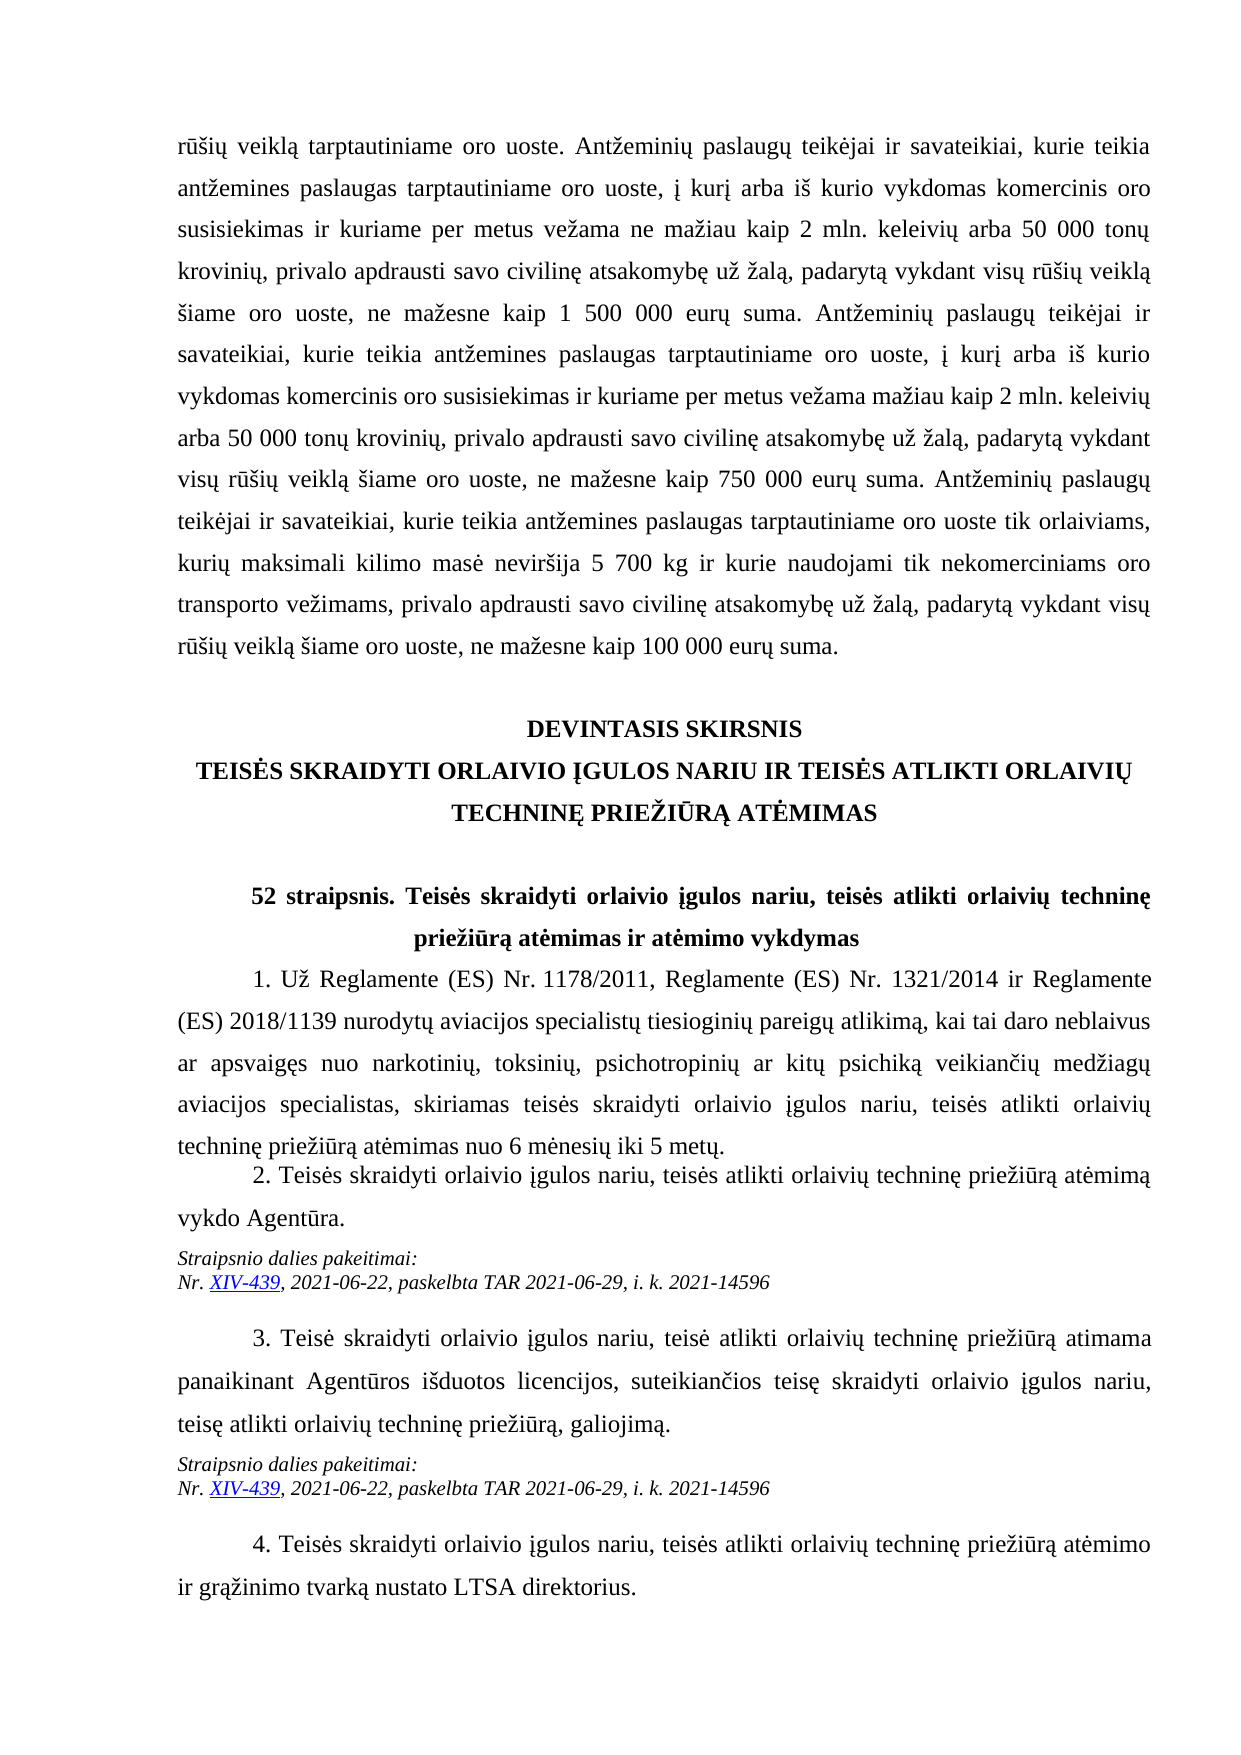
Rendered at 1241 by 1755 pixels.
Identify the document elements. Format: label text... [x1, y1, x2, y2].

text DEVINTASIS skirsnis [177, 701, 1152, 743]
text Nr. XIV-439, 2021-06-22, paskelbta TAR 2021-06-29, i. k. 2021-14596 [177, 1270, 1152, 1294]
text Straipsnio dalies pakeitimai: [177, 1452, 1152, 1476]
text TEISĖS SKRAIDYTI ORLAIVIO ĮGULOS NARIU IR TEISĖS ATLIKTI ORLAIVIŲ TECHNINĘ PRIEŽIŪRĄ ATĖMIMAS [177, 743, 1152, 826]
text rūšių veiklą tarptautiniame oro uoste. Antžeminių paslaugų teikėjai ir savateikiai, kurie teikia antžemines paslaugas tarptautiniame oro uoste, į kurį arba iš kurio vykdomas komercinis oro susisiekimas ir kuriame per metus vežama ne mažiau kaip 2 mln. keleivių arba 50 000 tonų krovinių, privalo apdrausti savo civilinę atsakomybę už žalą, padarytą vykdant visų rūšių veiklą šiame oro uoste, ne mažesne kaip 1 500 000 eurų suma. Antžeminių paslaugų teikėjai ir savateikiai, kurie teikia antžemines paslaugas tarptautiniame oro uoste, į kurį arba iš kurio vykdomas komercinis oro susisiekimas ir kuriame per metus vežama mažiau kaip 2 mln. keleivių arba 50 000 tonų krovinių, privalo apdrausti savo civilinę atsakomybę už žalą, padarytą vykdant visų rūšių veiklą šiame oro uoste, ne mažesne kaip 750 000 eurų suma. Antžeminių paslaugų teikėjai ir savateikiai, kurie teikia antžemines paslaugas tarptautiniame oro uoste tik orlaiviams, kurių maksimali kilimo masė neviršija 5 700 kg ir kurie naudojami tik nekomerciniams oro transporto vežimams, privalo apdrausti savo civilinę atsakomybę už žalą, padarytą vykdant visų rūšių veiklą šiame oro uoste, ne mažesne kaip 100 000 eurų suma. [177, 118, 1152, 660]
text 3. Teisė skraidyti orlaivio įgulos nariu, teisė atlikti orlaivių techninę priežiūrą atimama panaikinant Agentūros išduotos licencijos, suteikiančios teisę skraidyti orlaivio įgulos nariu, teisę atlikti orlaivių techninę priežiūrą, galiojimą. [177, 1323, 1152, 1438]
text 1. Už Reglamente (ES) Nr. 1178/2011, Reglamente (ES) Nr. 1321/2014 ir Reglamente (ES) 2018/1139 nurodytų aviacijos specialistų tiesioginių pareigų atlikimą, kai tai daro neblaivus ar apsvaigęs nuo narkotinių, toksinių, psichotropinių ar kitų psichiką veikiančių medžiagų aviacijos specialistas, skiriamas teisės skraidyti orlaivio įgulos nariu, teisės atlikti orlaivių techninę priežiūrą atėmimas nuo 6 mėnesių iki 5 metų. [177, 951, 1152, 1160]
text Nr. XIV-439, 2021-06-22, paskelbta TAR 2021-06-29, i. k. 2021-14596 [177, 1476, 1152, 1500]
text 52 straipsnis. Teisės skraidyti orlaivio įgulos nariu, teisės atlikti orlaivių techninę priežiūrą atėmimas ir atėmimo vykdymas [251, 868, 1152, 951]
text Straipsnio dalies pakeitimai: [177, 1246, 1152, 1270]
text 4. Teisės skraidyti orlaivio įgulos nariu, teisės atlikti orlaivių techninę priežiūrą atėmimo ir grąžinimo tvarką nustato LTSA direktorius. [177, 1529, 1152, 1601]
text 2. Teisės skraidyti orlaivio įgulos nariu, teisės atlikti orlaivių techninę priežiūrą atėmimą vykdo Agentūra. [177, 1160, 1152, 1232]
